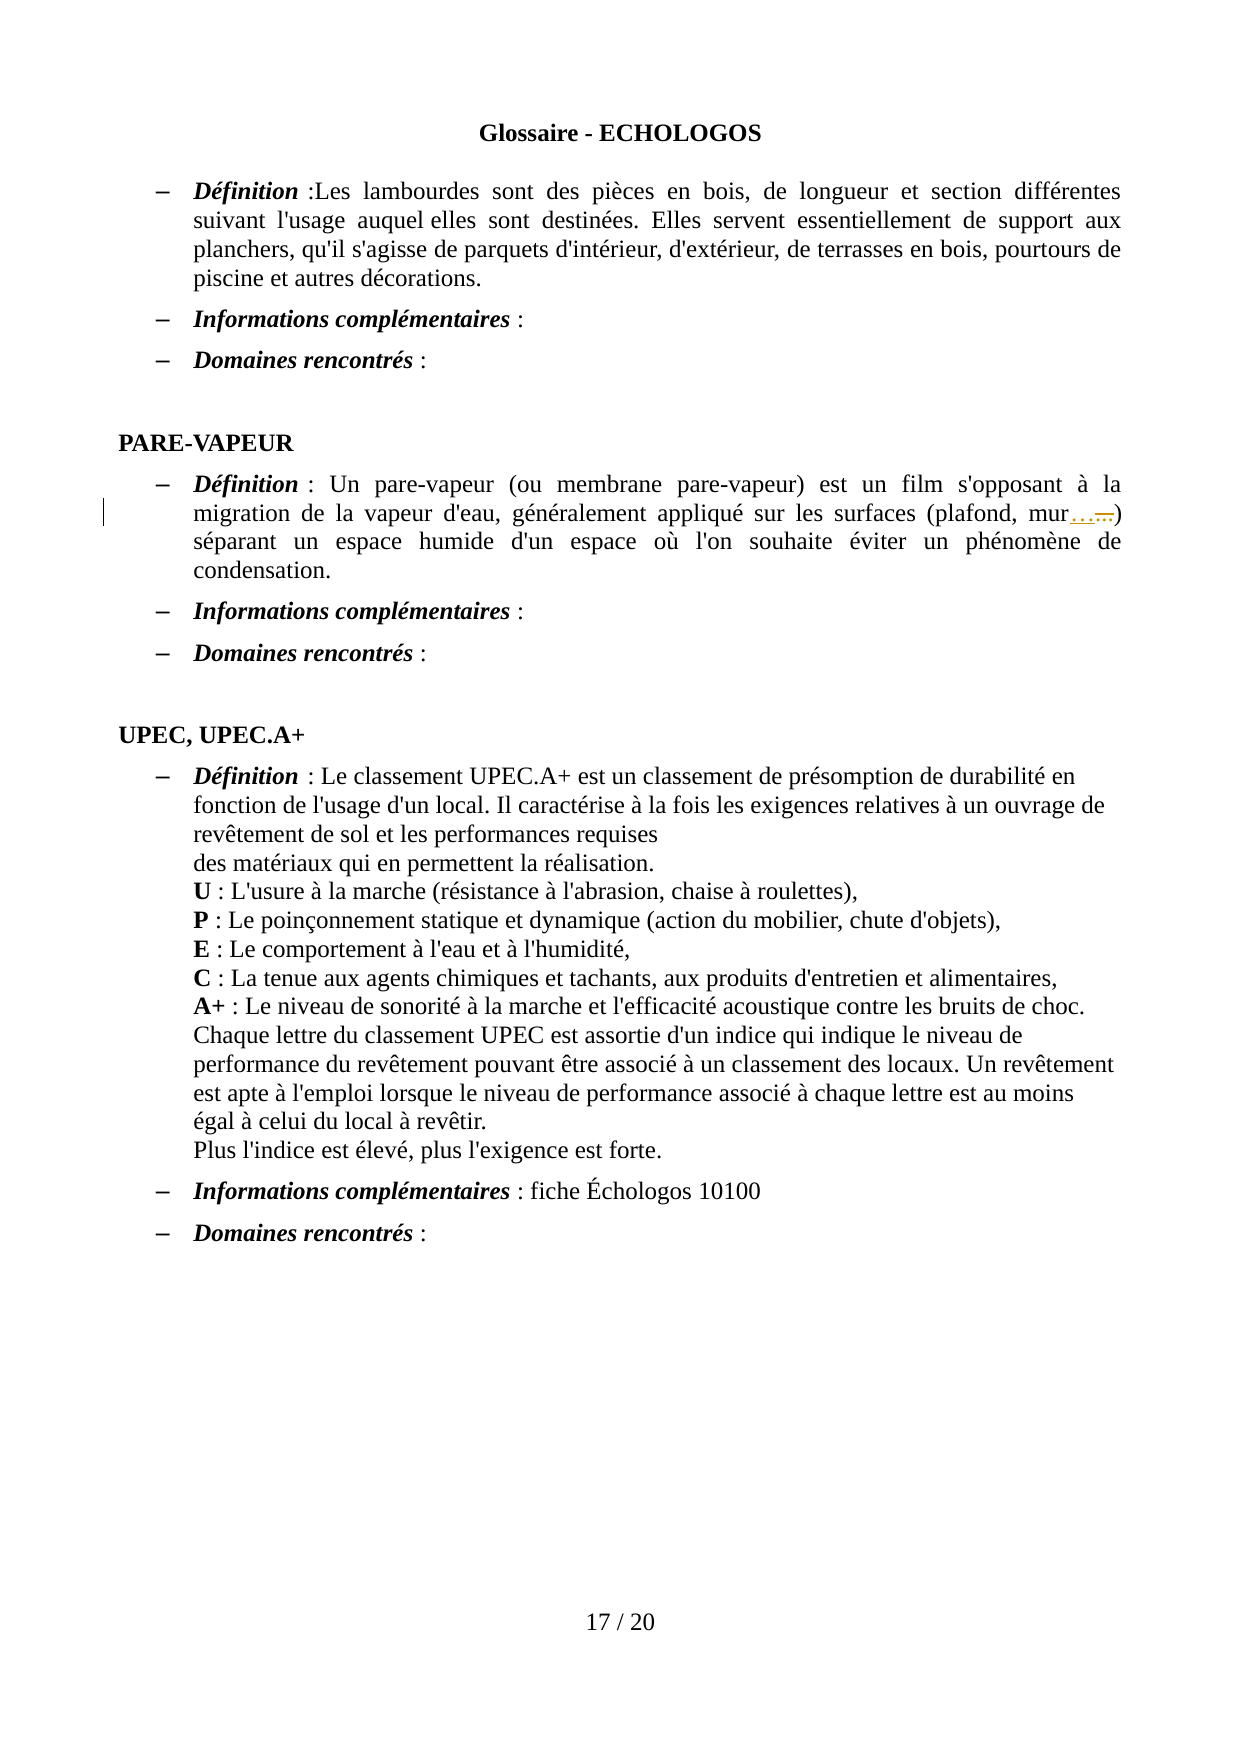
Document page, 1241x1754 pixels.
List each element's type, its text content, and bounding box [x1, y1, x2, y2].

list Définition :Les lambourdes sont des pièces en bois, de longueur et section différentes suivant l'usage auquel elles sont destinées. Elles servent essentiellement de support aux planchers, qu'il s'agisse de parquets d'intérieur, d'extérieur, de terrasses en bois, pourtours de piscine et autres décorations. [156, 176, 1122, 291]
list Informations complémentaires : [156, 304, 1122, 333]
list Informations complémentaires : fiche Échologos 10100 [156, 1176, 1122, 1205]
list Domaines rencontrés : [156, 345, 1122, 374]
list Définition : Le classement UPEC.A+ est un classement de présomption de durabilité en fonction de l'usage d'un local. Il caractérise à la fois les exigences relatives à un ouvrage de revêtement de sol et les performances requises des matériaux qui en permettent la réalisation. U : L'usure à la marche (résistance à l'abrasion, chaise à roulettes), P : Le poinçonnement statique et dynamique (action du mobilier, chute d'objets), E : Le comportement à l'eau et à l'humidité, C : La tenue aux agents chimiques et tachants, aux produits d'entretien et alimentaires, A+ : Le niveau de sonorité à la marche et l'efficacité acoustique contre les bruits de choc. Chaque lettre du classement UPEC est assortie d'un indice qui indique le niveau de performance du revêtement pouvant être associé à un classement des locaux. Un revêtement est apte à l'emploi lorsque le niveau de performance associé à chaque lettre est au moins égal à celui du local à revêtir. Plus l'indice est élevé, plus l'exigence est forte. [156, 761, 1122, 1164]
list Domaines rencontrés : [156, 638, 1122, 666]
list Informations complémentaires : [156, 596, 1122, 625]
list Domaines rencontrés : [156, 1218, 1122, 1246]
list Définition : Un pare-vapeur (ou membrane pare-vapeur) est un film s'opposant à la migration de la vapeur d'eau, généralement appliqué sur les surfaces (plafond, mur…) séparant un espace humide d'un espace où l'on souhaite éviter un phénomène de condensation. [156, 469, 1122, 584]
text UPEC, UPEC.A+ [118, 720, 1122, 749]
text PARE-VAPEUR [118, 428, 1122, 456]
